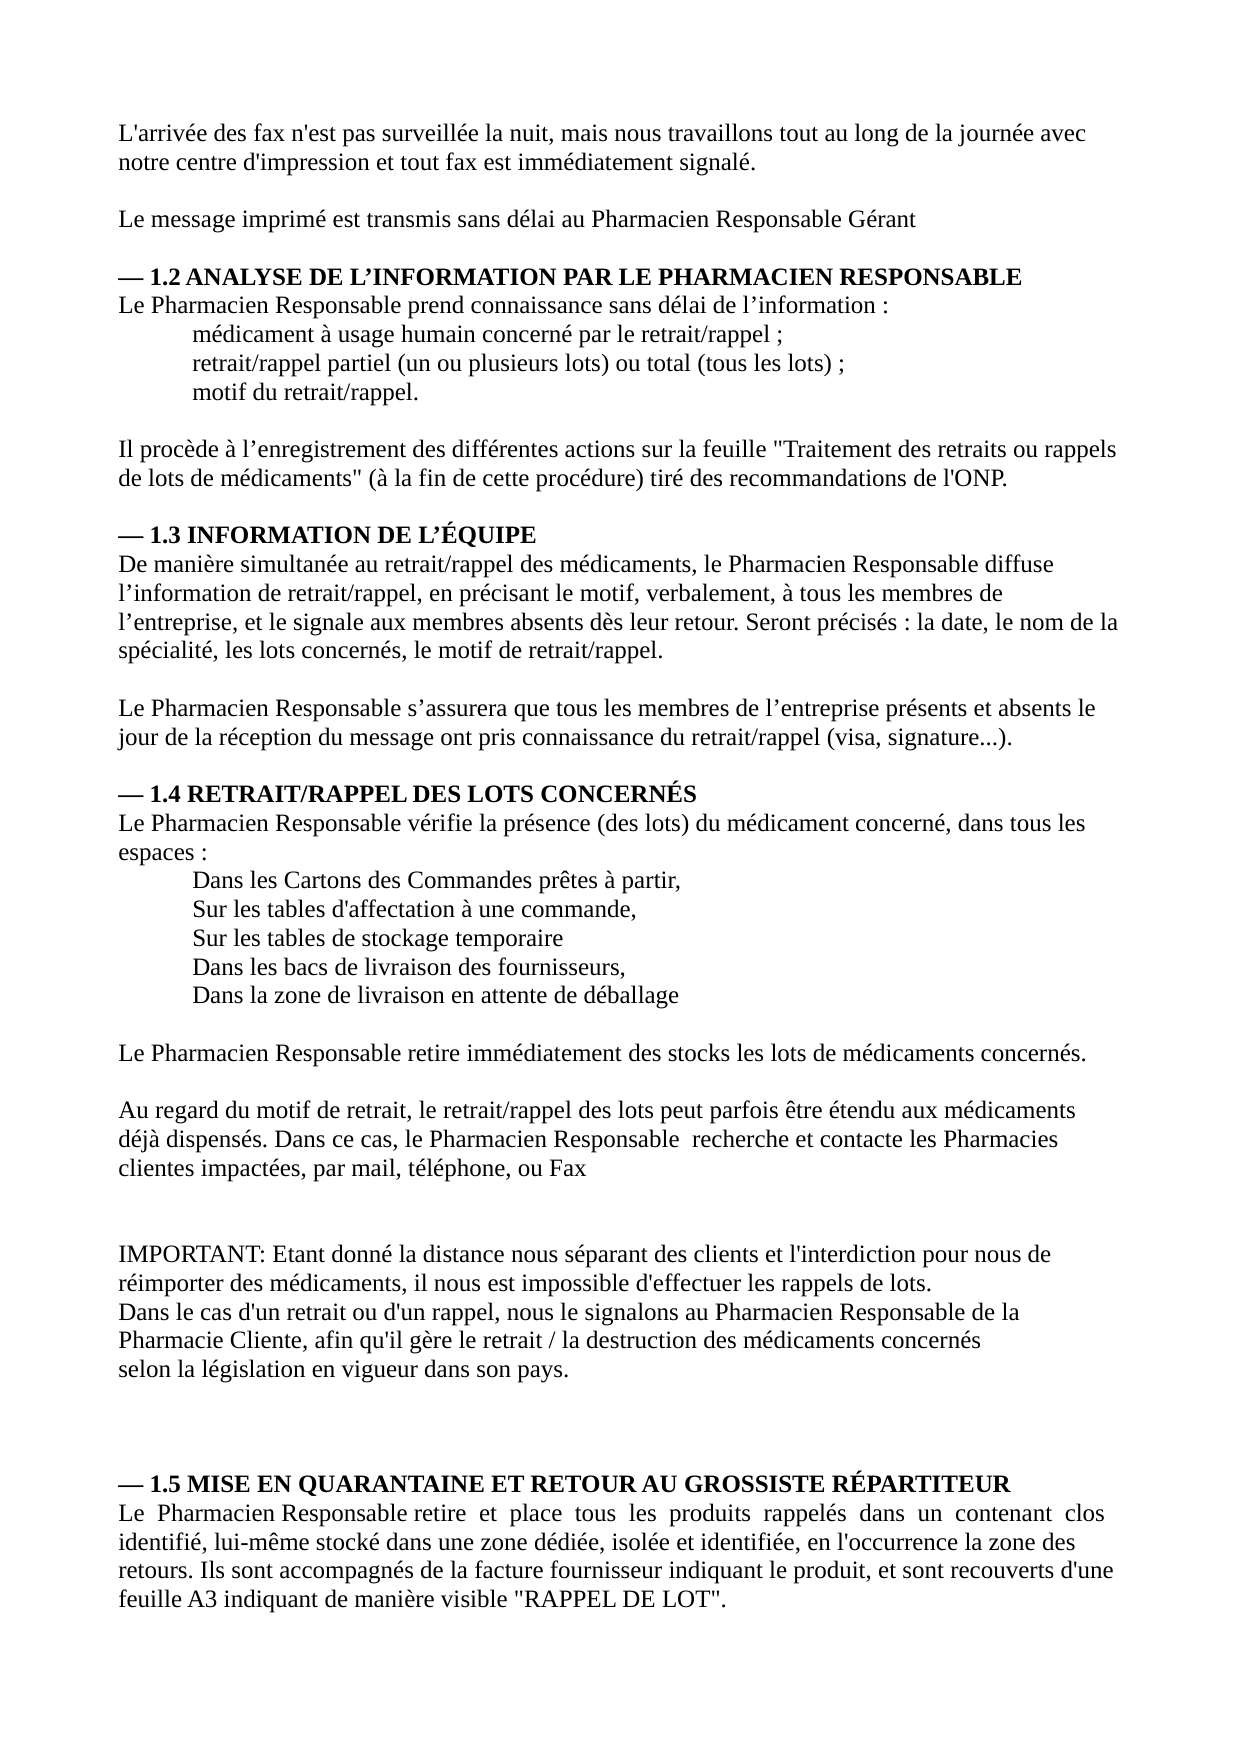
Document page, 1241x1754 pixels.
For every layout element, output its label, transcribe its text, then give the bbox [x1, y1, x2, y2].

text Le Pharmacien Responsable retire et place tous les produits rappelés dans un contenant clos identifié, lui-même stocké dans une zone dédiée, isolée et identifiée, en l'occurrence la zone des retours. Ils sont accompagnés de la facture fournisseur indiquant le produit, et sont recouverts d'une feuille A3 indiquant de manière visible "RAPPEL DE LOT". [118, 1498, 1122, 1613]
text Le Pharmacien Responsable prend connaissance sans délai de l’information : [118, 291, 1122, 319]
text motif du retrait/rappel. [118, 377, 1122, 406]
text Il procède à l’enregistrement des différentes actions sur la feuille "Traitement des retraits ou rappels de lots de médicaments" (à la fin de cette procédure) tiré des recommandations de l'ONP. [118, 434, 1122, 492]
text Sur les tables d'affectation à une commande, [118, 894, 1122, 923]
text IMPORTANT: Etant donné la distance nous séparant des clients et l'interdiction pour nous de réimporter des médicaments, il nous est impossible d'effectuer les rappels de lots. [118, 1239, 1122, 1297]
text De manière simultanée au retrait/rappel des médicaments, le Pharmacien Responsable diffuse l’information de retrait/rappel, en précisant le motif, verbalement, à tous les membres de l’entreprise, et le signale aux membres absents dès leur retour. Seront précisés : la date, le nom de la spécialité, les lots concernés, le motif de retrait/rappel. [118, 549, 1122, 664]
text Dans les bacs de livraison des fournisseurs, [118, 952, 1122, 981]
text — 1.3 INFORMATION DE L’ÉQUIPE [118, 521, 1122, 549]
text Dans les Cartons des Commandes prêtes à partir, [118, 866, 1122, 894]
text — 1.4 RETRAIT/RAPPEL DES LOTS CONCERNÉS [118, 779, 1122, 808]
text Sur les tables de stockage temporaire [118, 923, 1122, 952]
text Le message imprimé est transmis sans délai au Pharmacien Responsable Gérant [118, 204, 1122, 233]
text — 1.2 ANALYSE DE L’INFORMATION PAR LE PHARMACIEN RESPONSABLE [118, 262, 1122, 291]
text Au regard du motif de retrait, le retrait/rappel des lots peut parfois être étendu aux médicaments déjà dispensés. Dans ce cas, le Pharmacien Responsable recherche et contacte les Pharmacies clientes impactées, par mail, téléphone, ou Fax [118, 1096, 1122, 1182]
text Dans la zone de livraison en attente de déballage [118, 981, 1122, 1009]
text — 1.5 MISE EN QUARANTAINE ET RETOUR AU GROSSISTE RÉPARTITEUR [118, 1469, 1122, 1498]
text L'arrivée des fax n'est pas surveillée la nuit, mais nous travaillons tout au long de la journée avec notre centre d'impression et tout fax est immédiatement signalé. [118, 118, 1122, 176]
text Dans le cas d'un retrait ou d'un rappel, nous le signalons au Pharmacien Responsable de la Pharmacie Cliente, afin qu'il gère le retrait / la destruction des médicaments concernés [118, 1297, 1122, 1354]
text médicament à usage humain concerné par le retrait/rappel ; [118, 319, 1122, 348]
text retrait/rappel partiel (un ou plusieurs lots) ou total (tous les lots) ; [118, 348, 1122, 377]
text selon la législation en vigueur dans son pays. [118, 1354, 1122, 1383]
text Le Pharmacien Responsable retire immédiatement des stocks les lots de médicaments concernés. [118, 1038, 1122, 1067]
text Le Pharmacien Responsable vérifie la présence (des lots) du médicament concerné, dans tous les espaces : [118, 808, 1122, 866]
text Le Pharmacien Responsable s’assurera que tous les membres de l’entreprise présents et absents le jour de la réception du message ont pris connaissance du retrait/rappel (visa, signature...). [118, 693, 1122, 751]
